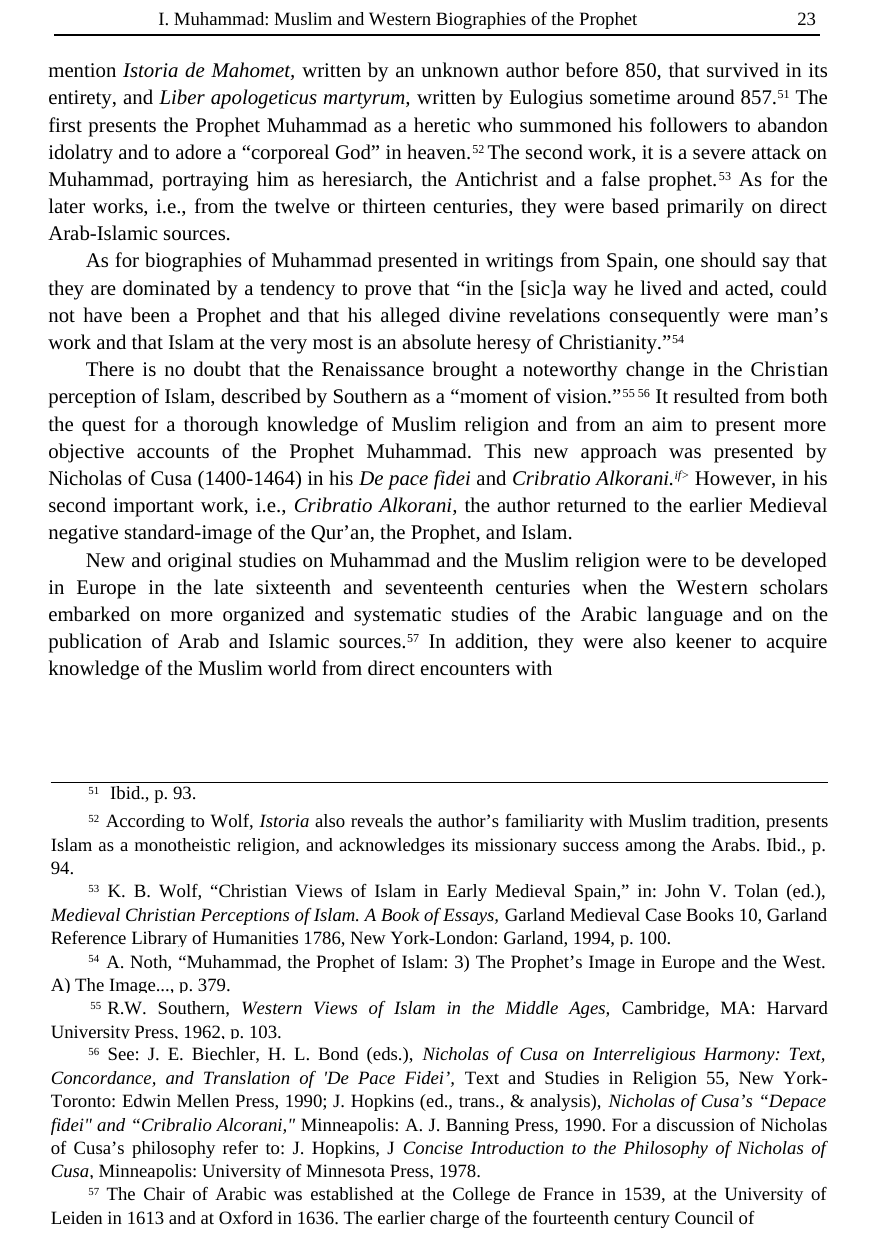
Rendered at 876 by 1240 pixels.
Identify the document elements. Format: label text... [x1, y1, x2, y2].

text 51 Ibid., p. 93. [51, 783, 828, 804]
text 56 See: J. E. Biechler, H. L. Bond (eds.), Nicholas of Cusa on Interreligious Harmony: Text, Concordance, and Translation of 'De Pace Fidei’, Text and Studies in Religion 55, New York-Toronto: Edwin Mellen Press, 1990; J. Hopkins (ed., trans., & analysis), Nicholas of Cusa’s “Depace fidei" and “Cribralio Alcorani," Minneapolis: A. J. Banning Press, 1990. For a discussion of Nicholas of Cusa’s philosophy refer to: J. Hopkins, J Concise Introduction to the Philosophy of Nicholas of Cusa, Minneapolis: University of Minnesota Press, 1978. [51, 1043, 828, 1179]
text 54 A. Noth, “Muhammad, the Prophet of Islam: 3) The Prophet’s Image in Europe and the West. A) The Image..., p. 379. [51, 951, 828, 993]
text New and original studies on Muhammad and the Muslim religion were to be developed in Europe in the late sixteenth and seventeenth centuries when the West­ern scholars embarked on more organized and systematic studies of the Arabic lan­guage and on the publication of Arab and Islamic sources.57 In addition, they were also keener to acquire knowledge of the Muslim world from direct encounters with [48, 547, 828, 680]
text 57 The Chair of Arabic was established at the College de France in 1539, at the University of Leiden in 1613 and at Oxford in 1636. The earlier charge of the fourteenth century Council of [51, 1183, 828, 1228]
text 23 [797, 8, 822, 29]
text mention Istoria de Mahomet, written by an unknown author before 850, that sur­vived in its entirety, and Liber apologeticus martyrum, written by Eulogius some­time around 857.51 The first presents the Prophet Muhammad as a heretic who sum­moned his followers to abandon idolatry and to adore a “corporeal God” in heaven.52 The second work, it is a severe attack on Muhammad, portraying him as heresiarch, the Antichrist and a false prophet.53 As for the later works, i.e., from the twelve or thirteen centuries, they were based primarily on direct Arab-Islamic sources. [48, 58, 828, 245]
text As for biographies of Muhammad presented in writings from Spain, one should say that they are dominated by a tendency to prove that “in the [sic]a way he lived and acted, could not have been a Prophet and that his alleged divine revelations con­sequently were man’s work and that Islam at the very most is an absolute heresy of Christianity.”54 [48, 248, 828, 354]
text 55 R.W. Southern, Western Views of Islam in the Middle Ages, Cambridge, MA: Harvard University Press, 1962, p. 103. [51, 997, 828, 1038]
text There is no doubt that the Renaissance brought a noteworthy change in the Chris­tian perception of Islam, described by Southern as a “moment of vision.”55 56 It resulted from both the quest for a thorough knowledge of Muslim religion and from an aim to present more objective accounts of the Prophet Muhammad. This new approach was presented by Nicholas of Cusa (1400-1464) in his De pace fidei and Cribra­tio Alkorani.if> However, in his second important work, i.e., Cribratio Alkorani, the author returned to the earlier Medieval negative standard-image of the Qur’an, the Prophet, and Islam. [48, 357, 828, 544]
text 53 K. B. Wolf, “Christian Views of Islam in Early Medieval Spain,” in: John V. Tolan (ed.), Medieval Christian Perceptions of Islam. A Book of Essays, Garland Medieval Case Books 10, Garland Reference Library of Humanities 1786, New York-London: Garland, 1994, p. 100. [51, 880, 828, 946]
text 52 According to Wolf, Istoria also reveals the author’s familiarity with Muslim tradition, pre­sents Islam as a monotheistic religion, and acknowledges its missionary success among the Arabs. Ibid., p. 94. [51, 810, 828, 876]
text I. Muhammad: Muslim and Western Biographies of the Prophet [158, 8, 717, 29]
